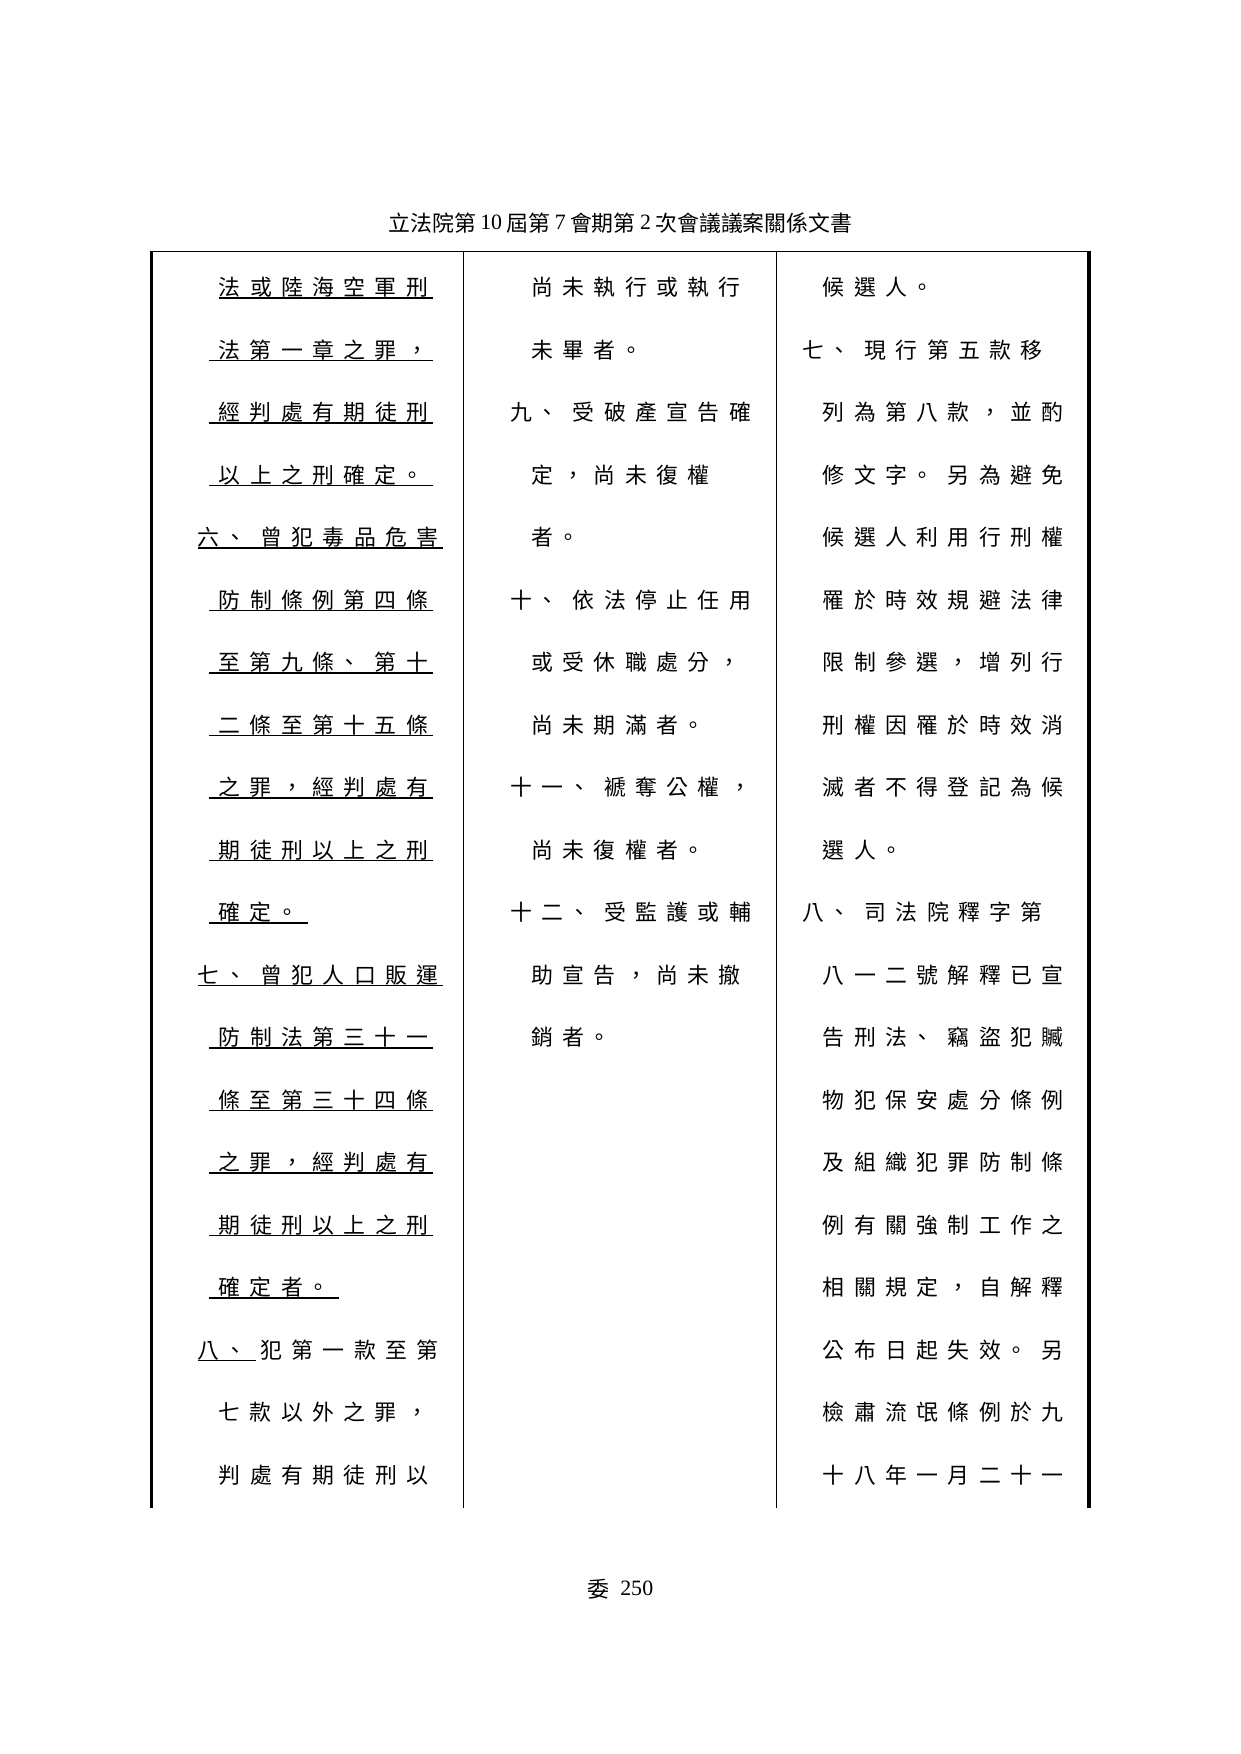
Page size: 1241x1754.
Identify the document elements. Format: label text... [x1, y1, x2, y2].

table_cell 法或陸海空軍刑法第一章之罪，經判處有期徒刑以上之刑確定。 六、曾犯毒品危害防制條例第四條至第九條、第十二條至第十五條之罪，經判處有期徒刑以上之刑確定。 七、曾犯人口販運防制法第三十一條至第三十四條之罪，經判處有期徒刑以上之刑確定者。 八、犯第一款至第七款以外之罪，判處有期徒刑以 [153, 252, 463, 1508]
table_cell 候選人。 七、現行第五款移列為第八款，並酌修文字。另為避免候選人利用行刑權罹於時效規避法律限制參選，增列行刑權因罹於時效消滅者不得登記為候選人。 八、司法院釋字第八一二號解釋已宣告刑法、竊盜犯贓物犯保安處分條例及組織犯罪防制條例有關強制工作之相關規定，自解釋公布日起失效。另檢肅流氓條例於九十八年一月二十一 [777, 252, 1087, 1508]
table_cell 尚未執行或執行未畢者。 九、受破產宣告確定，尚未復權者。 十、依法停止任用或受休職處分，尚未期滿者。 十一、褫奪公權，尚未復權者。 十二、受監護或輔助宣告，尚未撤銷者。 [464, 252, 776, 1508]
